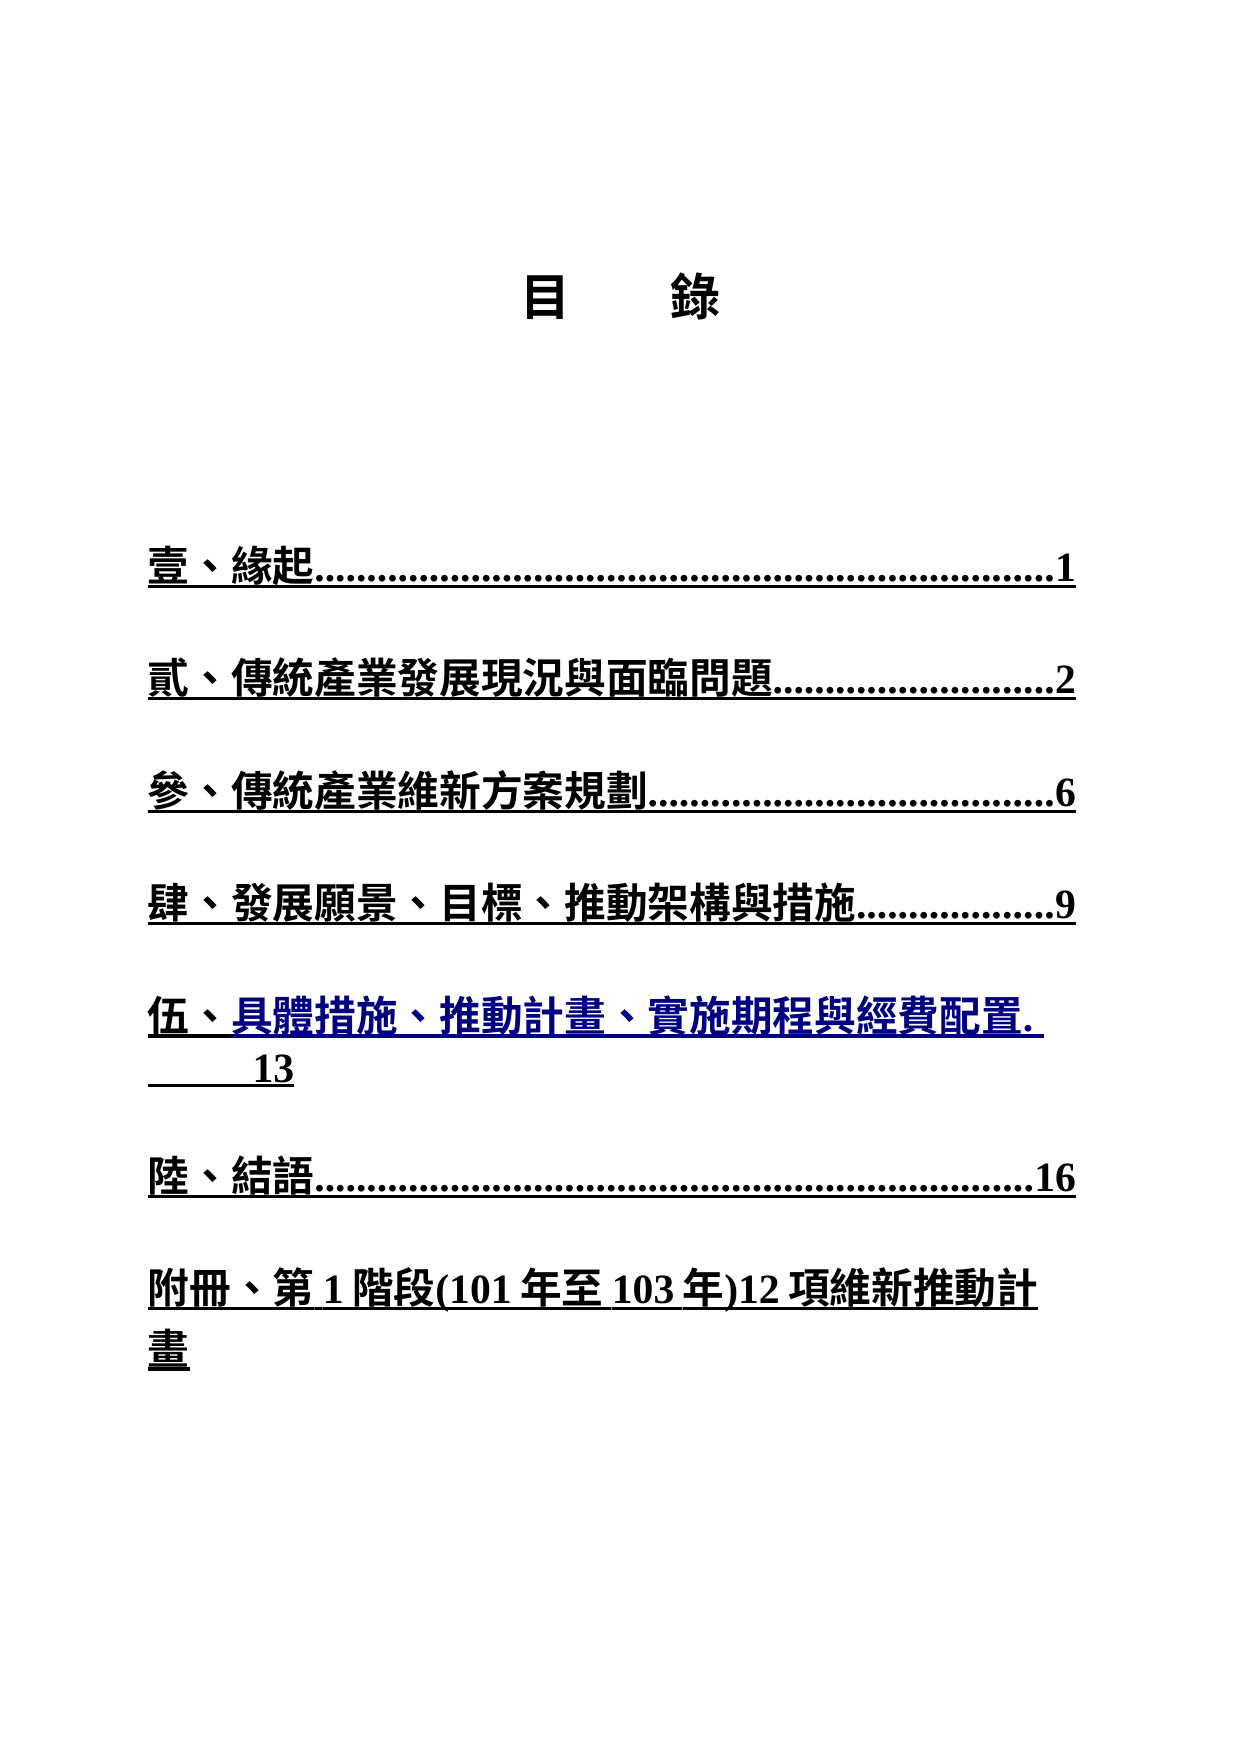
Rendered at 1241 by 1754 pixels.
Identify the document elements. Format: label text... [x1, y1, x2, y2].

text [148, 700, 1076, 706]
text 伍、具體措施、推動計畫、實施期程與經費配置. 13 [148, 983, 1076, 1091]
text 貳、傳統產業發展現況與面臨問題 2 [148, 646, 1076, 697]
text [148, 813, 1076, 818]
text 附冊、第1階段(101年至103年)12項維新推動計畫 [148, 1256, 1076, 1376]
text 目 錄 [148, 221, 1092, 346]
text 陸、結語 16 [148, 1143, 1076, 1195]
text 參、傳統產業維新方案規劃 6 [148, 758, 1076, 810]
text [148, 925, 1076, 931]
text 壹、緣起 1 [148, 533, 1076, 585]
text [148, 588, 1076, 593]
text [148, 1198, 1076, 1203]
text 肆、發展願景、目標、推動架構與措施 9 [148, 870, 1076, 922]
